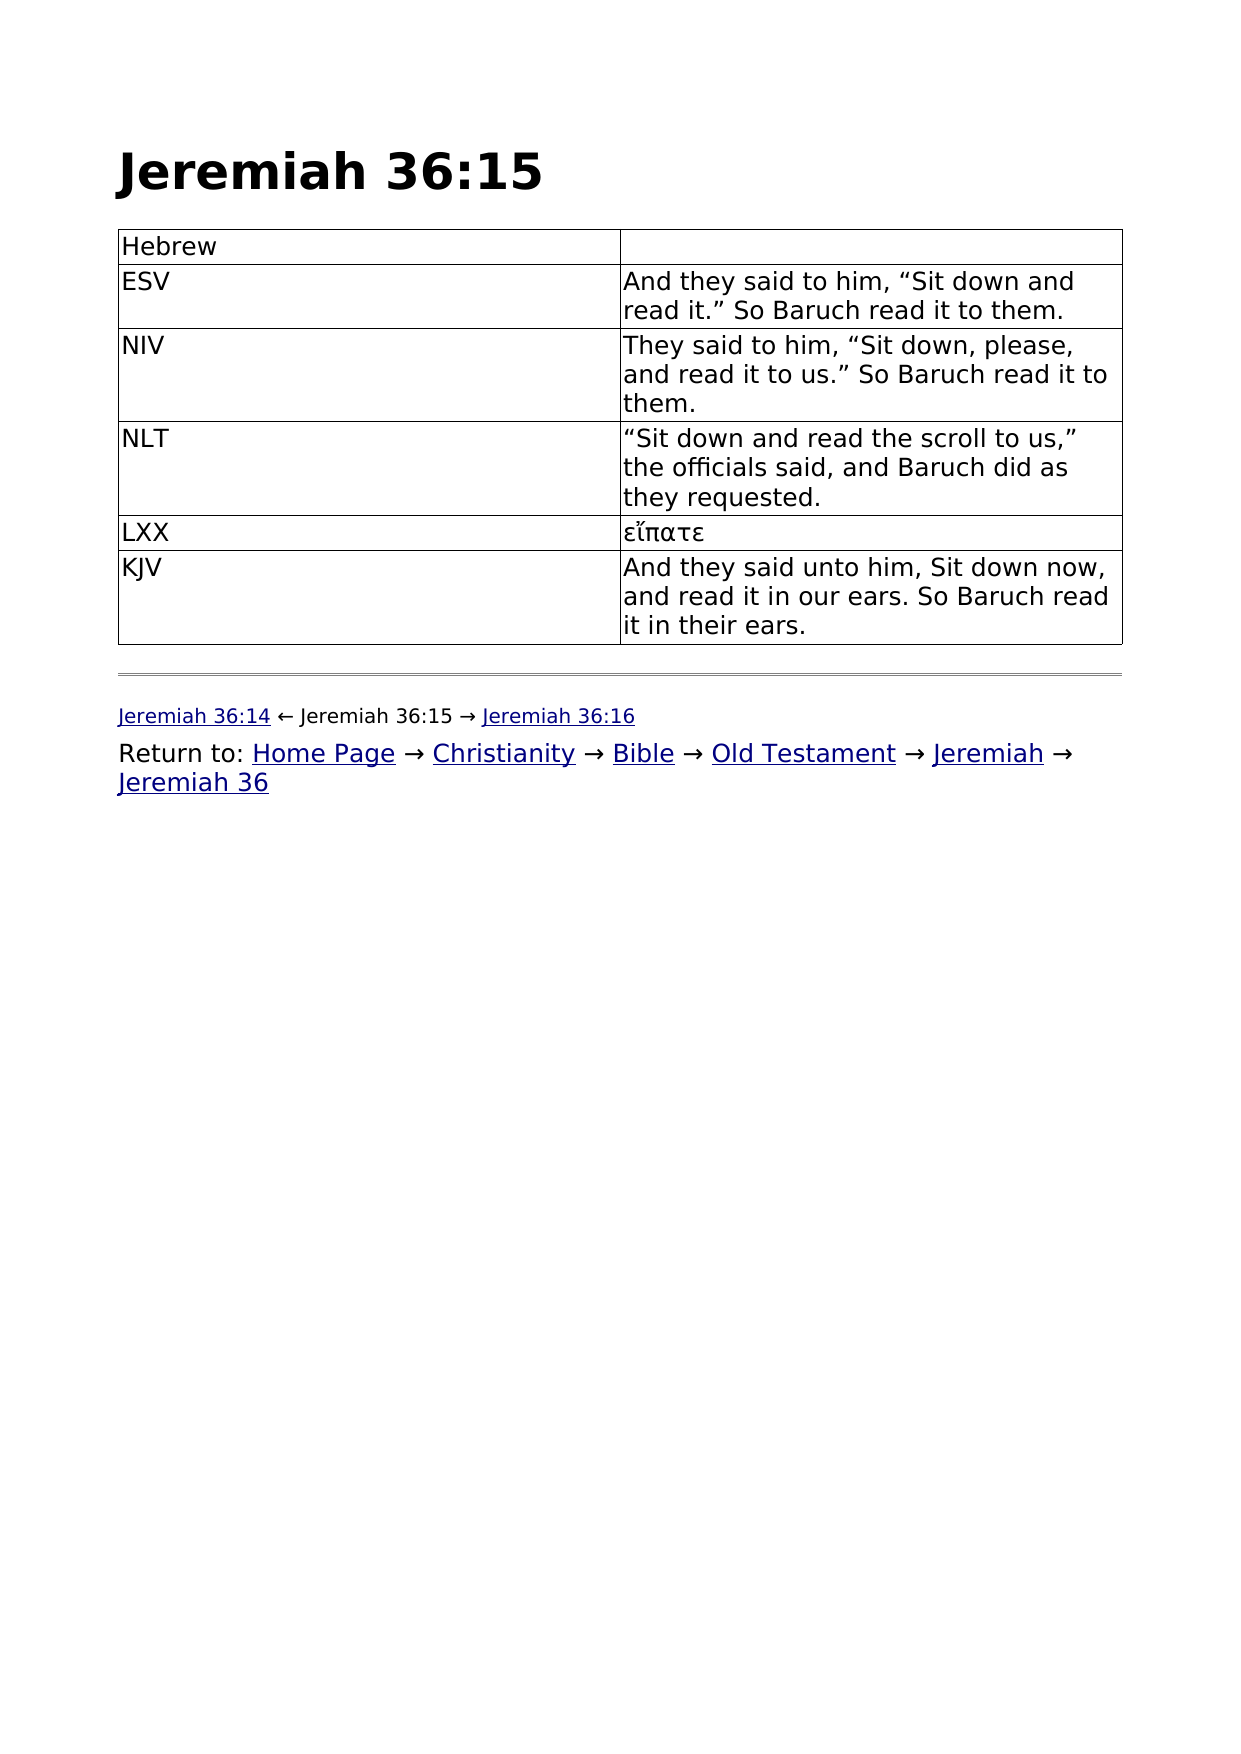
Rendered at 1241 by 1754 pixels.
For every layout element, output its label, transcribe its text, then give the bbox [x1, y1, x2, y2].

table_cell NIV [119, 329, 620, 421]
table_cell KJV [119, 551, 620, 643]
table_cell “Sit down and read the scroll to us,” the officials said, and Baruch did as they requested. [621, 422, 1122, 515]
table_cell ESV [119, 265, 620, 328]
text Return to: Home Page → Christianity → Bible → Old Testament → Jeremiah → Jeremiah 36 [118, 739, 1122, 797]
table_cell NLT [119, 422, 620, 515]
table_cell And they said unto him, Sit down now, and read it in our ears. So Baruch read it in their ears. [621, 551, 1122, 643]
table_cell εἴπατε [621, 516, 1122, 550]
table_cell And they said to him, “Sit down and read it.” So Baruch read it to them. [621, 265, 1122, 328]
table_cell They said to him, “Sit down, please, and read it to us.” So Baruch read it to them. [621, 329, 1122, 421]
table_cell LXX [119, 516, 620, 550]
table_header Hebrew [119, 230, 620, 264]
subtitle Jeremiah 36:15 [118, 143, 1122, 201]
table_header [621, 230, 1122, 264]
text Jeremiah 36:14 ← Jeremiah 36:15 → Jeremiah 36:16 [118, 705, 1122, 739]
